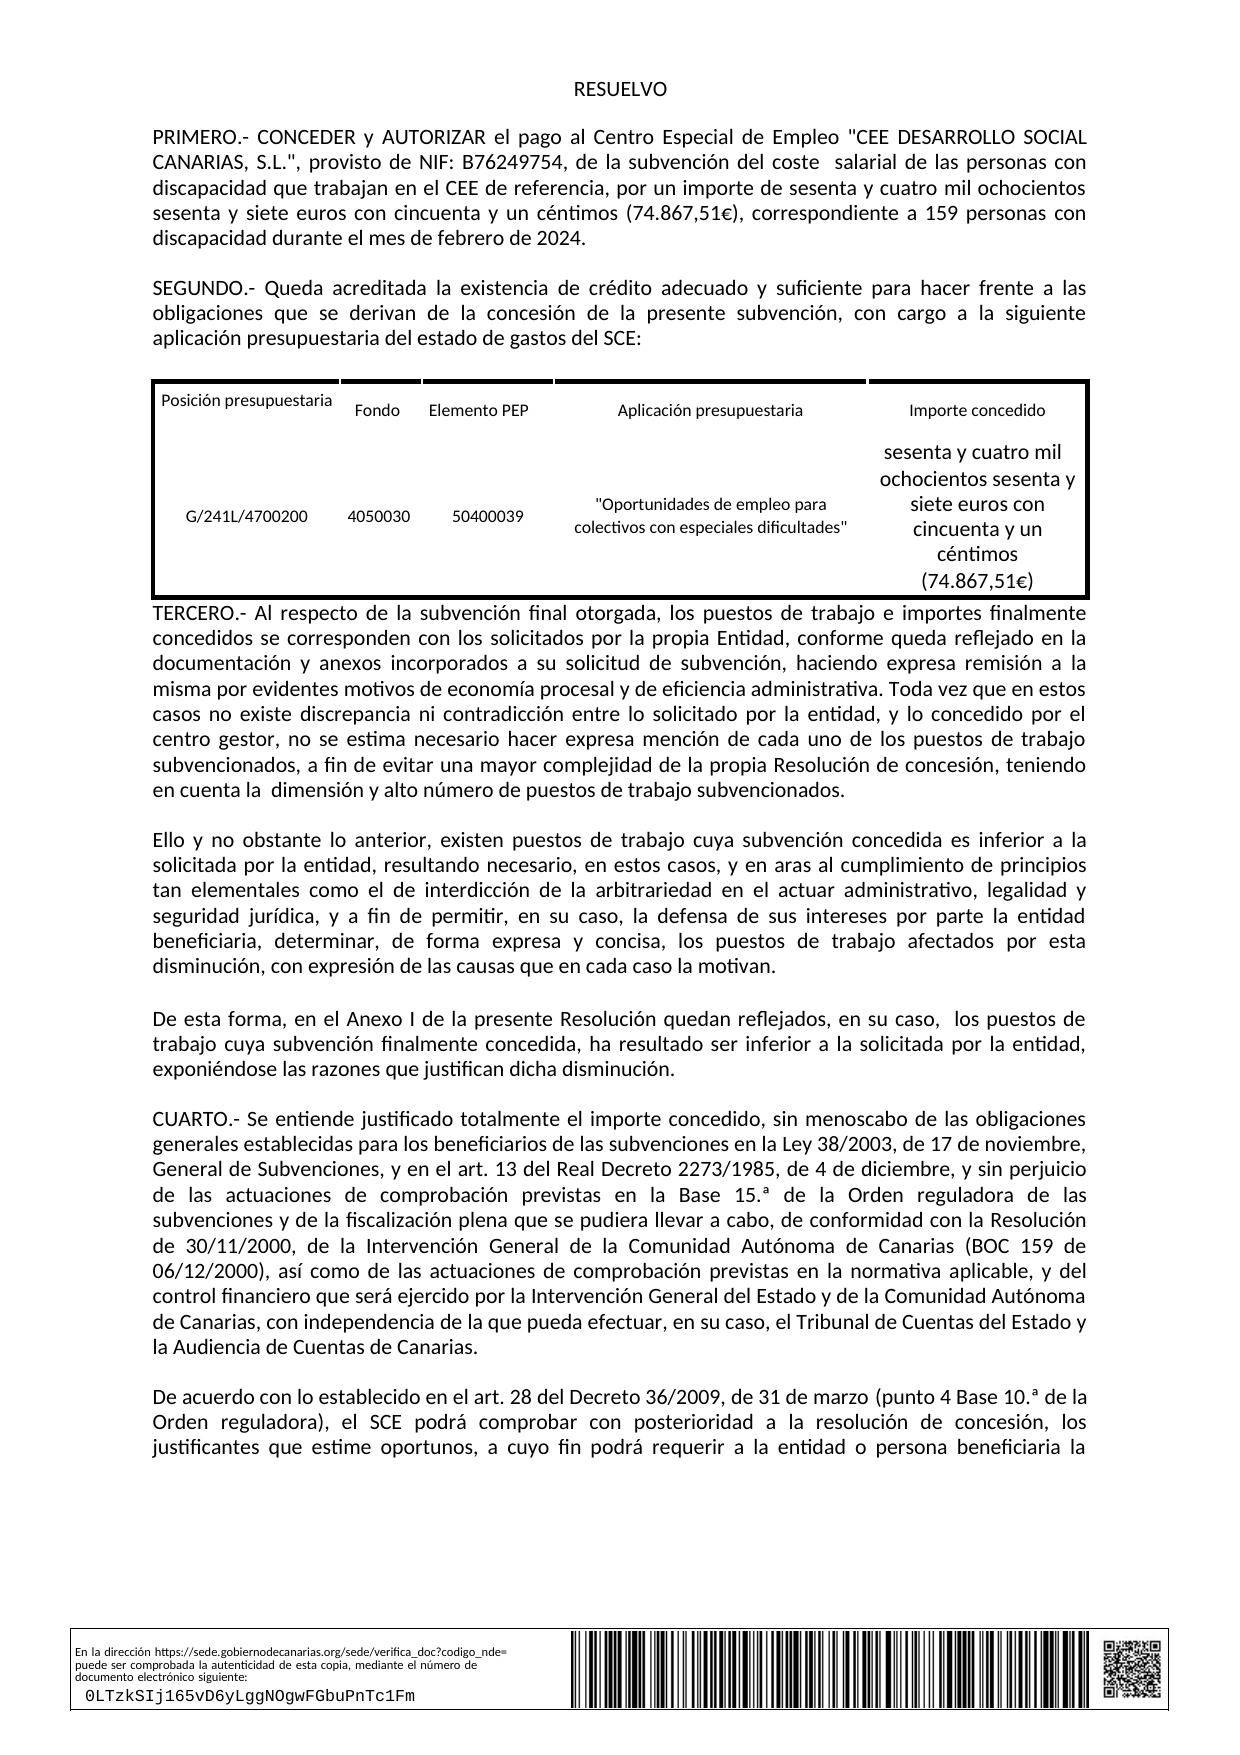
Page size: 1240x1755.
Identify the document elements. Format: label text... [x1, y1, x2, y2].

text CUARTO.- Se entiende justificado totalmente el importe concedido, sin menoscabo de las obligaciones generales establecidas para los beneficiarios de las subvenciones en la Ley 38/2003, de 17 de noviembre, General de Subvenciones, y en el art. 13 del Real Decreto 2273/1985, de 4 de diciembre, y sin perjuicio de las actuaciones de comprobación previstas en la Base 15.ª de la Orden reguladora de las subvenciones y de la fiscalización plena que se pudiera llevar a cabo, de conformidad con la Resolución de 30/11/2000, de la Intervención General de la Comunidad Autónoma de Canarias (BOC 159 de 06/12/2000), así como de las actuaciones de comprobación previstas en la normativa aplicable, y del control financiero que será ejercido por la Intervención General del Estado y de la Comunidad Autónoma de Canarias, con independencia de la que pueda efectuar, en su caso, el Tribunal de Cuentas del Estado y la Audiencia de Cuentas de Canarias. [152, 1106, 1088, 1360]
text PRIMERO.- CONCEDER y AUTORIZAR el pago al Centro Especial de Empleo "CEE DESARROLLO SOCIAL CANARIAS, S.L.", provisto de NIF: B76249754, de la subvención del coste salarial de las personas con discapacidad que trabajan en el CEE de referencia, por un importe de sesenta y cuatro mil ochocientos sesenta y siete euros con cincuenta y un céntimos (74.867,51€), correspondiente a 159 personas con discapacidad durante el mes de febrero de 2024. [152, 124, 1088, 251]
text De esta forma, en el Anexo I de la presente Resolución quedan reflejados, en su caso, los puestos de trabajo cuya subvención finalmente concedida, ha resultado ser inferior a la solicitada por la entidad, exponiéndose las razones que justifican dicha disminución. [152, 1006, 1088, 1082]
table_cell 4050030 [340, 433, 422, 595]
table_header Aplicación presupuestaria [555, 384, 866, 433]
table_header Posición presupuestaria [155, 384, 339, 433]
table_header Importe concedido [869, 384, 1085, 433]
subtitle RESUELVO [153, 75, 1088, 102]
table_cell "Oportunidades de empleo para colectivos con especiales dificultades" [554, 433, 867, 595]
text SEGUNDO.- Queda acreditada la existencia de crédito adecuado y suficiente para hacer frente a las obligaciones que se derivan de la concesión de la presente subvención, con cargo a la siguiente aplicación presupuestaria del estado de gastos del SCE: [152, 275, 1088, 351]
text TERCERO.- Al respecto de la subvención final otorgada, los puestos de trabajo e importes finalmente concedidos se corresponden con los solicitados por la propia Entidad, conforme queda reflejado en la documentación y anexos incorporados a su solicitud de subvención, haciendo expresa remisión a la misma por evidentes motivos de economía procesal y de eficiencia administrativa. Toda vez que en estos casos no existe discrepancia ni contradicción entre lo solicitado por la entidad, y lo concedido por el centro gestor, no se estima necesario hacer expresa mención de cada uno de los puestos de trabajo subvencionados, a fin de evitar una mayor complejidad de la propia Resolución de concesión, teniendo en cuenta la dimensión y alto número de puestos de trabajo subvencionados. [152, 600, 1088, 803]
table_cell G/241L/4700200 [155, 433, 340, 595]
text Ello y no obstante lo anterior, existen puestos de trabajo cuya subvención concedida es inferior a la solicitada por la entidad, resultando necesario, en estos casos, y en aras al cumplimiento de principios tan elementales como el de interdicción de la arbitrariedad en el actuar administrativo, legalidad y seguridad jurídica, y a fin de permitir, en su caso, la defensa de sus intereses por parte la entidad beneficiaria, determinar, de forma expresa y concisa, los puestos de trabajo afectados por esta disminución, con expresión de las causas que en cada caso la motivan. [152, 827, 1088, 979]
table_header Elemento PEP [423, 384, 553, 433]
text De acuerdo con lo establecido en el art. 28 del Decreto 36/2009, de 31 de marzo (punto 4 Base 10.ª de la Orden reguladora), el SCE podrá comprobar con posterioridad a la resolución de concesión, los justificantes que estime oportunos, a cuyo fin podrá requerir a la entidad o persona beneficiaria la [152, 1384, 1088, 1460]
table_header Fondo [341, 384, 421, 433]
table_cell 50400039 [422, 433, 554, 595]
table_cell sesenta y cuatro mil ochocientos sesenta y siete euros con cincuenta y un céntimos (74.867,51€) [868, 433, 1085, 595]
